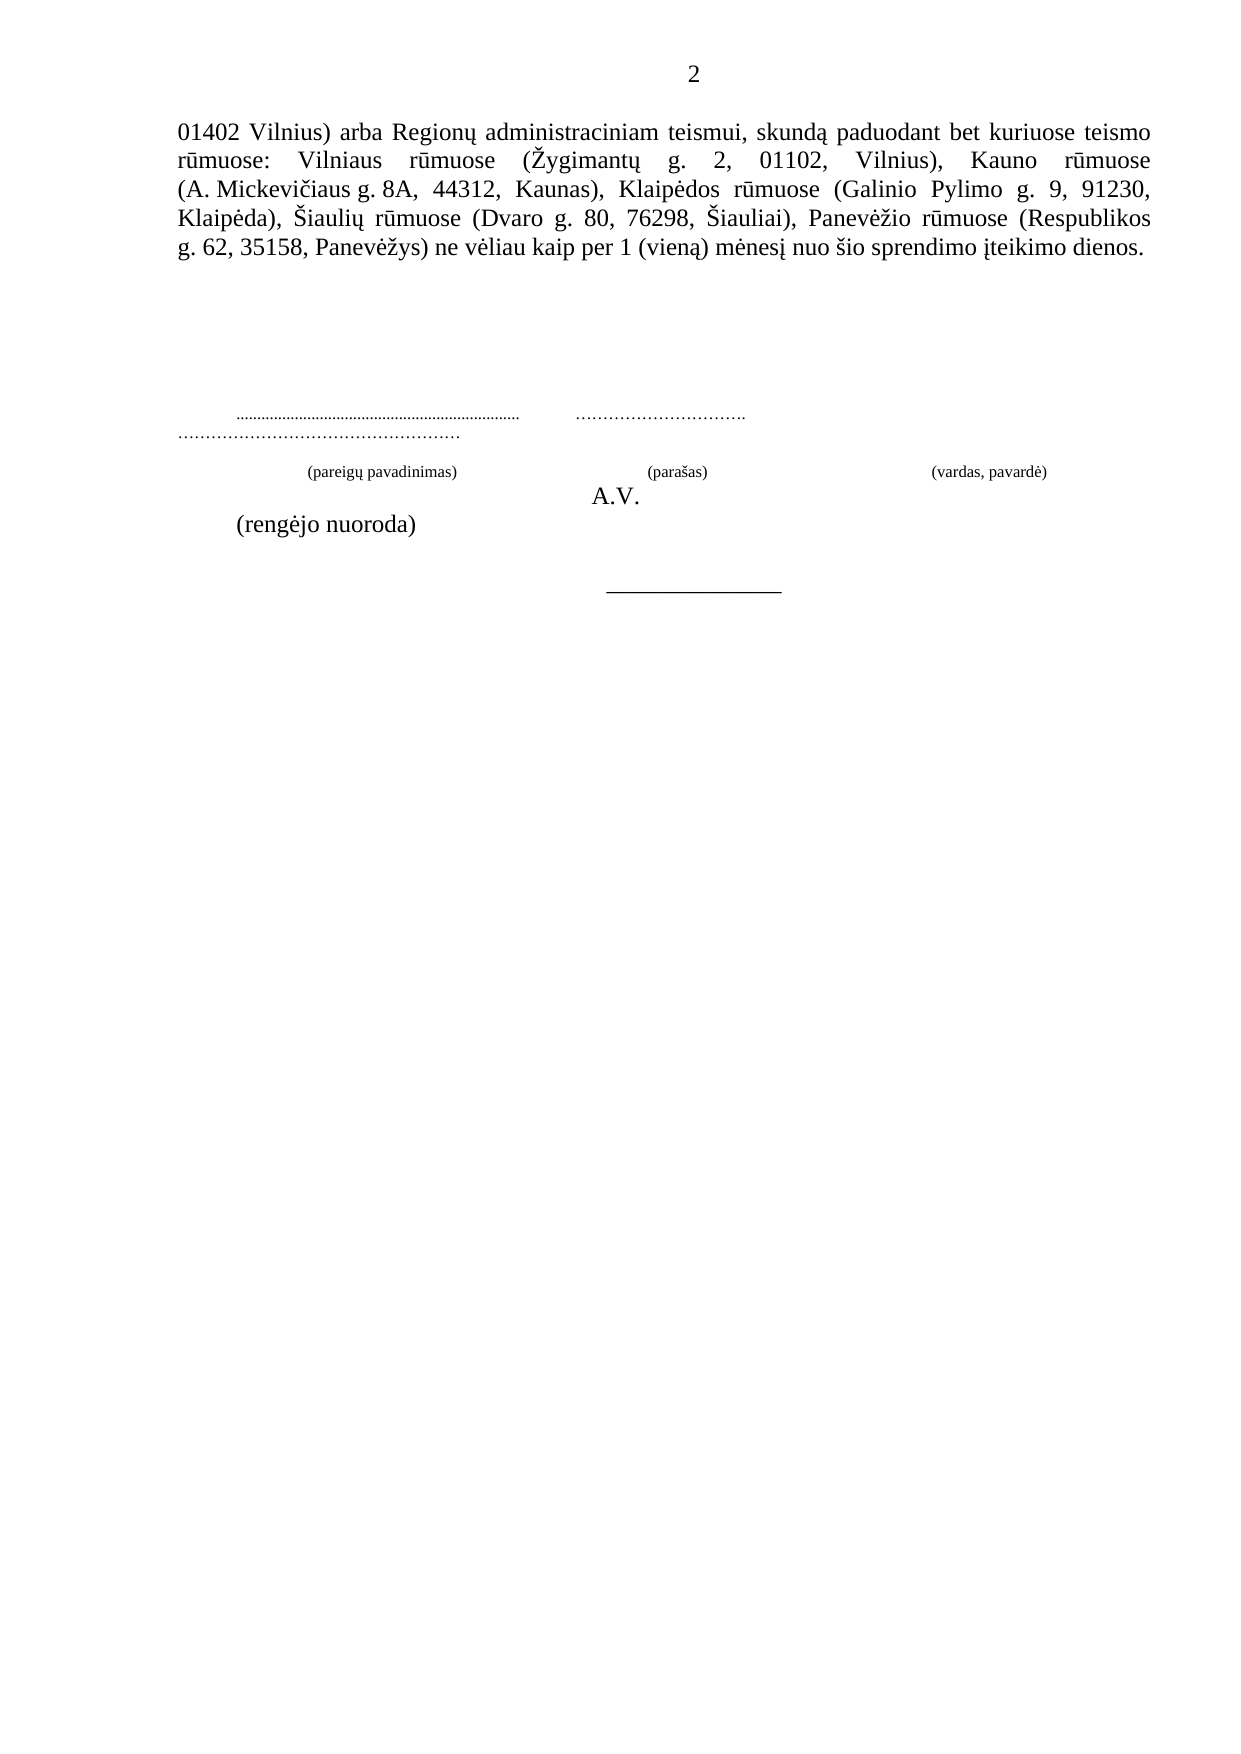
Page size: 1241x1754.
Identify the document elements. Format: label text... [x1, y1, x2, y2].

text 01402 Vilnius) arba Regionų administraciniam teismui, skundą paduodant bet kuriuose teismo rūmuose: Vilniaus rūmuose (Žygimantų g. 2, 01102, Vilnius), Kauno rūmuose (A. Mickevičiaus g. 8A, 44312, Kaunas), Klaipėdos rūmuose (Galinio Pylimo g. 9, 91230, Klaipėda), Šiaulių rūmuose (Dvaro g. 80, 76298, Šiauliai), Panevėžio rūmuose (Respublikos g. 62, 35158, Panevėžys) ne vėliau kaip per 1 (vieną) mėnesį nuo šio sprendimo įteikimo dienos. [177, 117, 1152, 260]
text A.V. [177, 481, 1152, 509]
text (pareigų pavadinimas) (parašas) (vardas, pavardė) [177, 462, 1152, 481]
text (rengėjo nuoroda) [177, 509, 1152, 538]
text ______________ [177, 567, 1152, 596]
text …………………………. …………………………………………… [177, 404, 1152, 442]
